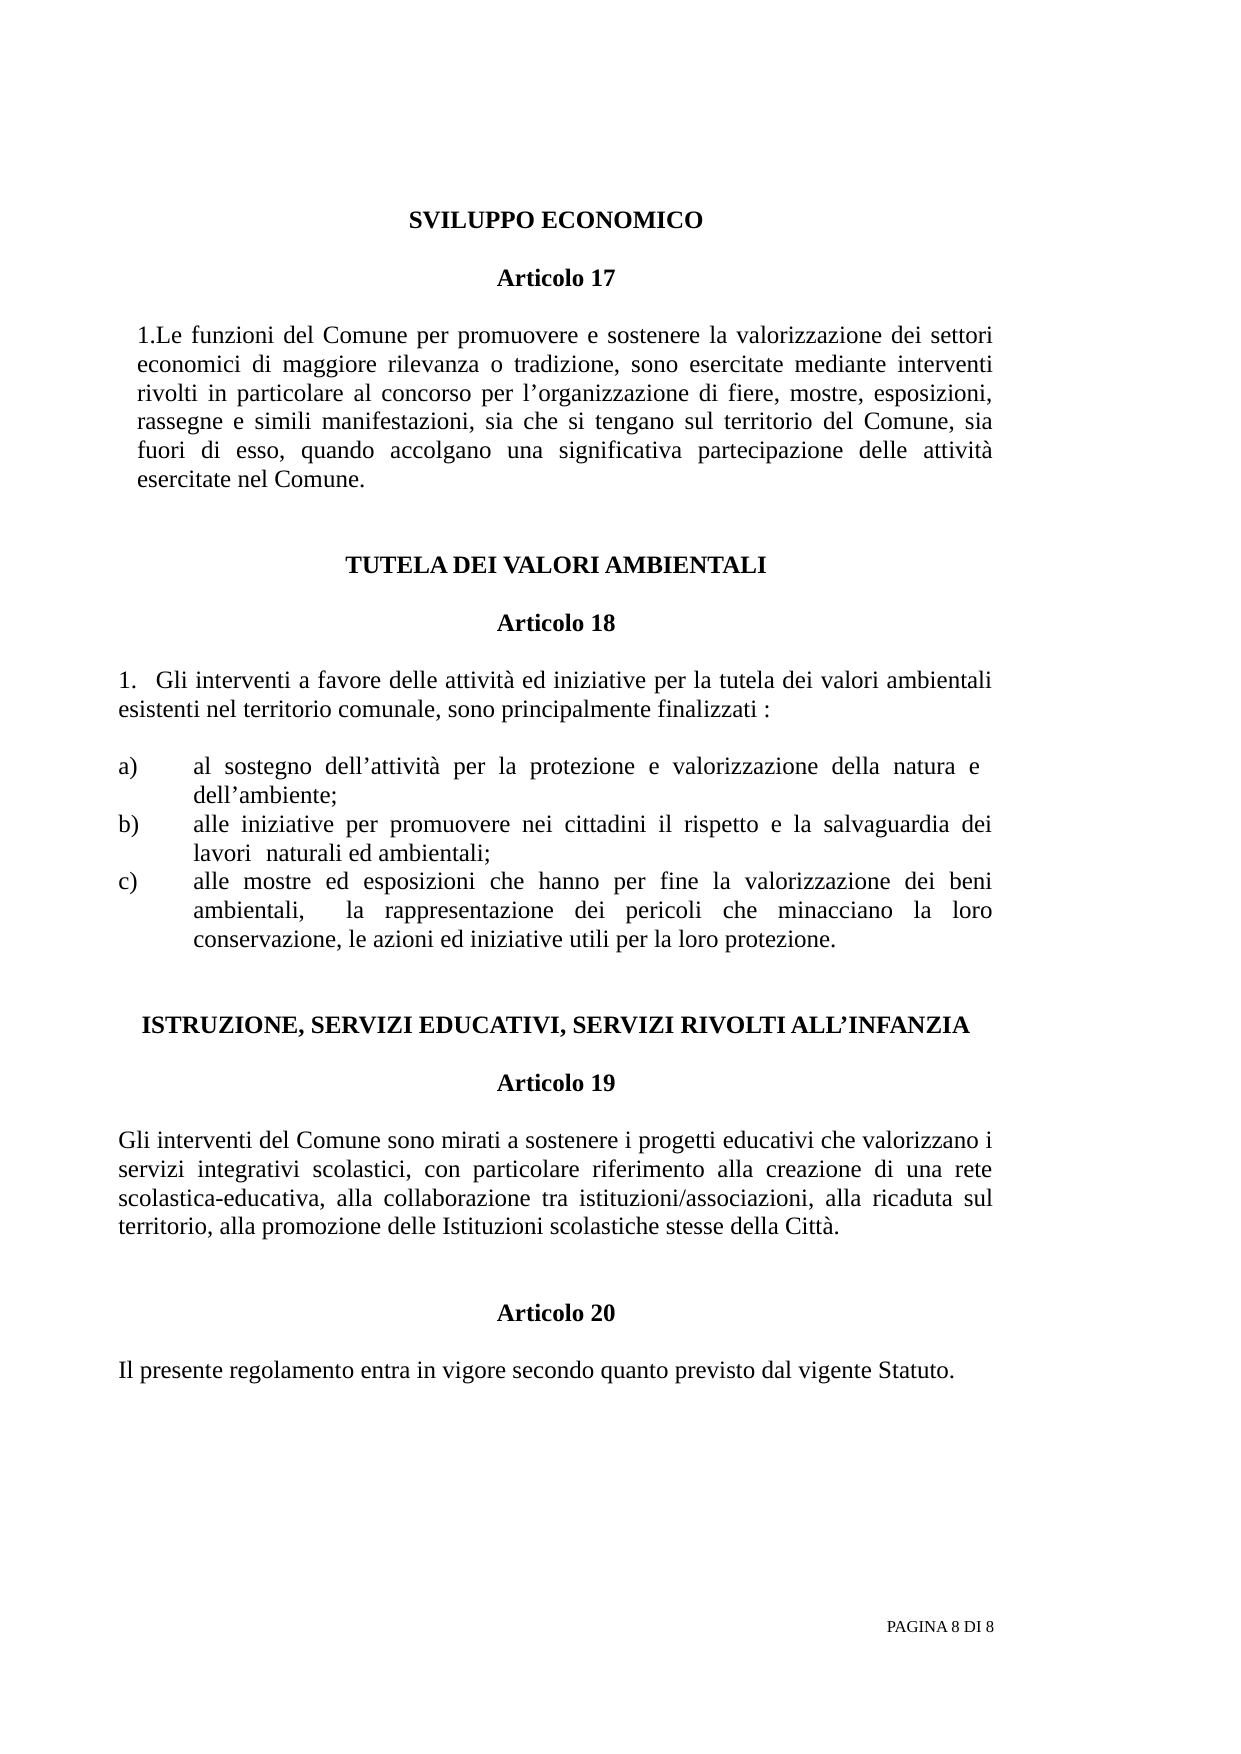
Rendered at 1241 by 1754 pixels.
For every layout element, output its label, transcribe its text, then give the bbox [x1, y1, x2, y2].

text SVILUPPO ECONOMICO [118, 205, 994, 234]
text Articolo 20 [118, 1298, 994, 1326]
text Articolo 19 [118, 1068, 994, 1096]
list alle mostre ed esposizioni che hanno per fine la valorizzazione dei beni ambientali, la rappresentazione dei pericoli che minacciano la loro conservazione, le azioni ed iniziative utili per la loro protezione. [118, 866, 994, 953]
list alle iniziative per promuovere nei cittadini il rispetto e la salvaguardia dei lavori naturali ed ambientali; [118, 809, 994, 866]
list Gli interventi a favore delle attività ed iniziative per la tutela dei valori ambientali esistenti nel territorio comunale, sono principalmente finalizzati : [118, 665, 994, 723]
text Articolo 18 [118, 608, 994, 636]
text ISTRUZIONE, SERVIZI EDUCATIVI, SERVIZI RIVOLTI ALL’INFANZIA [118, 1010, 994, 1039]
text Il presente regolamento entra in vigore secondo quanto previsto dal vigente Statuto. [118, 1355, 994, 1384]
list al sostegno dell’attività per la protezione e valorizzazione della natura e dell’ambiente; [118, 751, 994, 809]
text TUTELA DEI VALORI AMBIENTALI [118, 550, 994, 579]
text 1.Le funzioni del Comune per promuovere e sostenere la valorizzazione dei settori economici di maggiore rilevanza o tradizione, sono esercitate mediante interventi rivolti in particolare al concorso per l’organizzazione di fiere, mostre, esposizioni, rassegne e simili manifestazioni, sia che si tengano sul territorio del Comune, sia fuori di esso, quando accolgano una significativa partecipazione delle attività esercitate nel Comune. [137, 320, 994, 493]
text Gli interventi del Comune sono mirati a sostenere i progetti educativi che valorizzano i servizi integrativi scolastici, con particolare riferimento alla creazione di una rete scolastica-educativa, alla collaborazione tra istituzioni/associazioni, alla ricaduta sul territorio, alla promozione delle Istituzioni scolastiche stesse della Città. [118, 1125, 994, 1240]
text Articolo 17 [118, 263, 994, 291]
